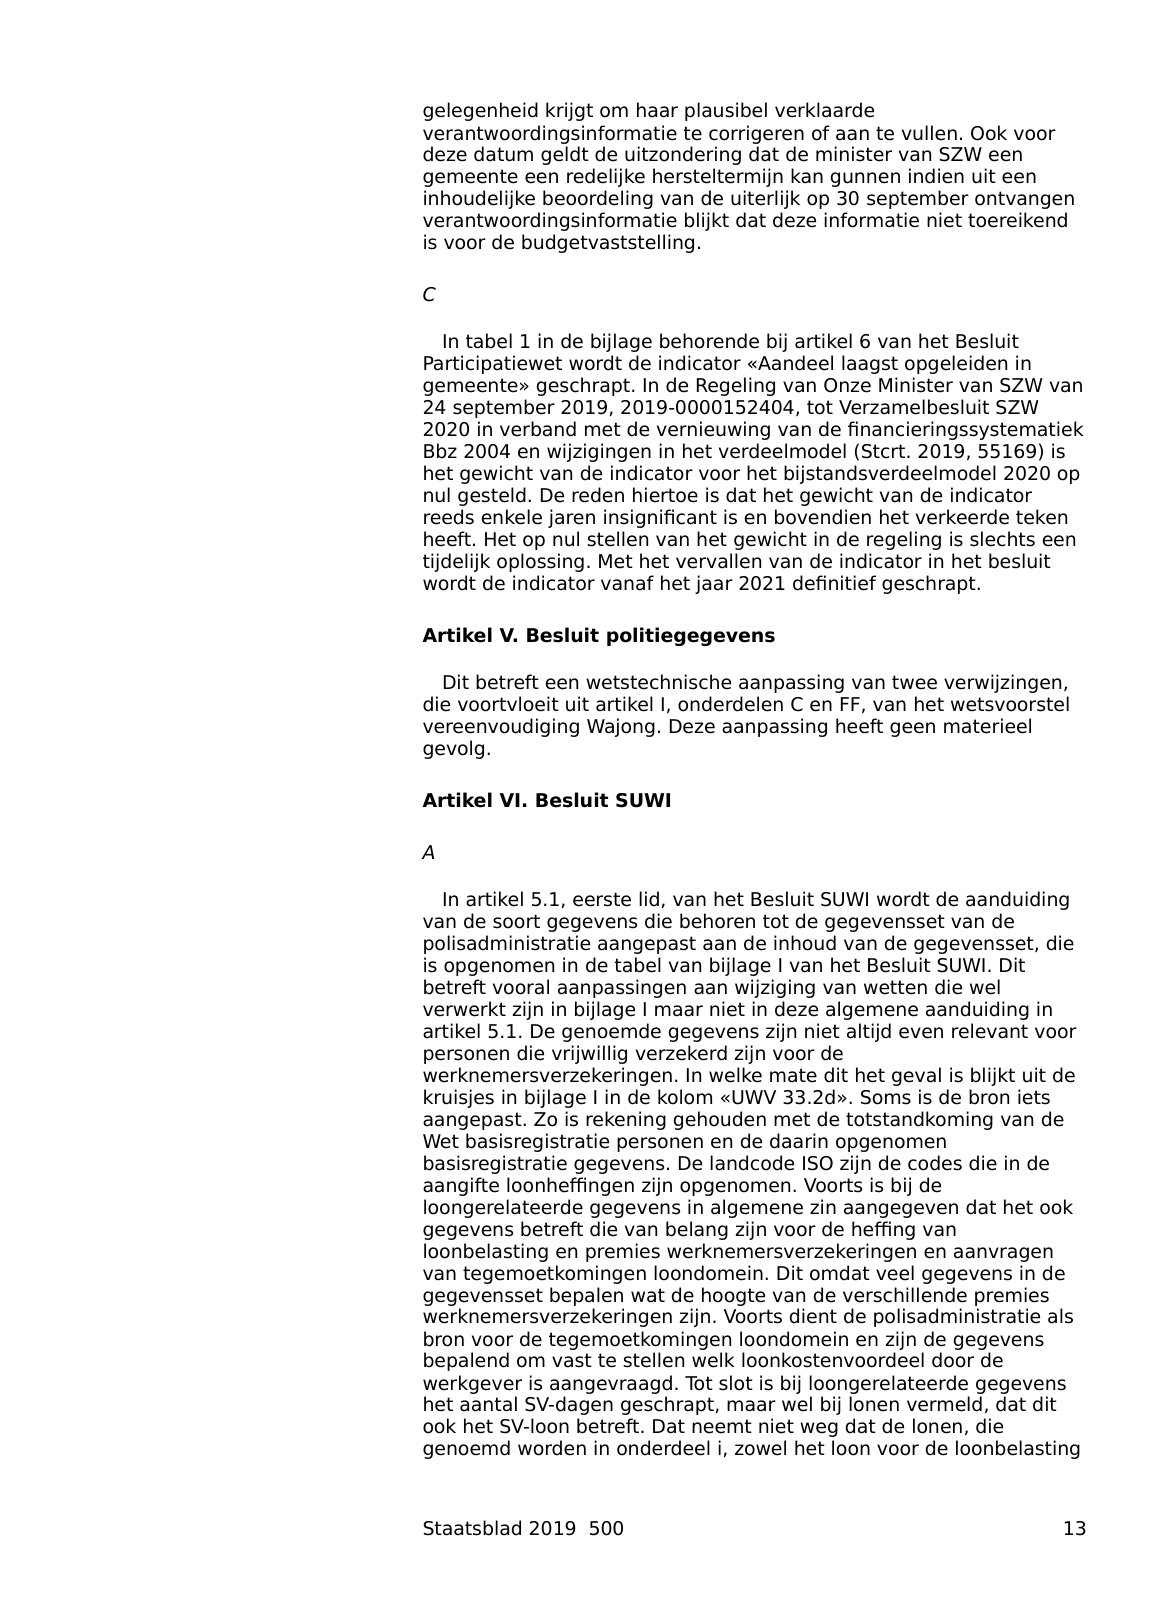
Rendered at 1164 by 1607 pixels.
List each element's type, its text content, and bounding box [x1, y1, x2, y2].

subtitle A [422, 842, 1087, 864]
subtitle Artikel V. Besluit politiegegevens [422, 625, 1087, 647]
text In artikel 5.1, eerste lid, van het Besluit SUWI wordt de aanduiding van de soort gegevens die behoren tot de gegevensset van de polisadministratie aangepast aan de inhoud van de gegevensset, die is opgenomen in de tabel van bijlage I van het Besluit SUWI. Dit betreft vooral aanpassingen aan wijziging van wetten die wel verwerkt zijn in bijlage I maar niet in deze algemene aanduiding in artikel 5.1. De genoemde gegevens zijn niet altijd even relevant voor personen die vrijwillig verzekerd zijn voor de werknemersverzekeringen. In welke mate dit het geval is blijkt uit de kruisjes in bijlage I in de kolom «UWV 33.2d». Soms is de bron iets aangepast. Zo is rekening gehouden met de totstandkoming van de Wet basisregistratie personen en de daarin opgenomen basisregistratie gegevens. De landcode ISO zijn de codes die in de aangifte loonheffingen zijn opgenomen. Voorts is bij de loongerelateerde gegevens in algemene zin aangegeven dat het ook gegevens betreft die van belang zijn voor de heffing van loonbelasting en premies werknemersverzekeringen en aanvragen van tegemoetkomingen loondomein. Dit omdat veel gegevens in de gegevensset bepalen wat de hoogte van de verschillende premies werknemersverzekeringen zijn. Voorts dient de polisadministratie als bron voor de tegemoetkomingen loondomein en zijn de gegevens bepalend om vast te stellen welk loonkostenvoordeel door de werkgever is aangevraagd. Tot slot is bij loongerelateerde gegevens het aantal SV-dagen geschrapt, maar wel bij lonen vermeld, dat dit ook het SV-loon betreft. Dat neemt niet weg dat de lonen, die genoemd worden in onderdeel i, zowel het loon voor de loonbelasting [422, 889, 1087, 1460]
subtitle C [422, 284, 1087, 306]
subtitle Artikel VI. Besluit SUWI [422, 790, 1087, 812]
text Dit betreft een wetstechnische aanpassing van twee verwijzingen, die voortvloeit uit artikel I, onderdelen C en FF, van het wetsvoorstel vereenvoudiging Wajong. Deze aanpassing heeft geen materieel gevolg. [422, 672, 1087, 760]
text gelegenheid krijgt om haar plausibel verklaarde verantwoordingsinformatie te corrigeren of aan te vullen. Ook voor deze datum geldt de uitzondering dat de minister van SZW een gemeente een redelijke hersteltermijn kan gunnen indien uit een inhoudelijke beoordeling van de uiterlijk op 30 september ontvangen verantwoordingsinformatie blijkt dat deze informatie niet toereikend is voor de budgetvaststelling. [422, 100, 1087, 254]
text In tabel 1 in de bijlage behorende bij artikel 6 van het Besluit Participatiewet wordt de indicator «Aandeel laagst opgeleiden in gemeente» geschrapt. In de Regeling van Onze Minister van SZW van 24 september 2019, 2019-0000152404, tot Verzamelbesluit SZW 2020 in verband met de vernieuwing van de financieringssystematiek Bbz 2004 en wijzigingen in het verdeelmodel (Stcrt. 2019, 55169) is het gewicht van de indicator voor het bijstandsverdeelmodel 2020 op nul gesteld. De reden hiertoe is dat het gewicht van de indicator reeds enkele jaren insignificant is en bovendien het verkeerde teken heeft. Het op nul stellen van het gewicht in de regeling is slechts een tijdelijk oplossing. Met het vervallen van de indicator in het besluit wordt de indicator vanaf het jaar 2021 definitief geschrapt. [422, 331, 1087, 595]
